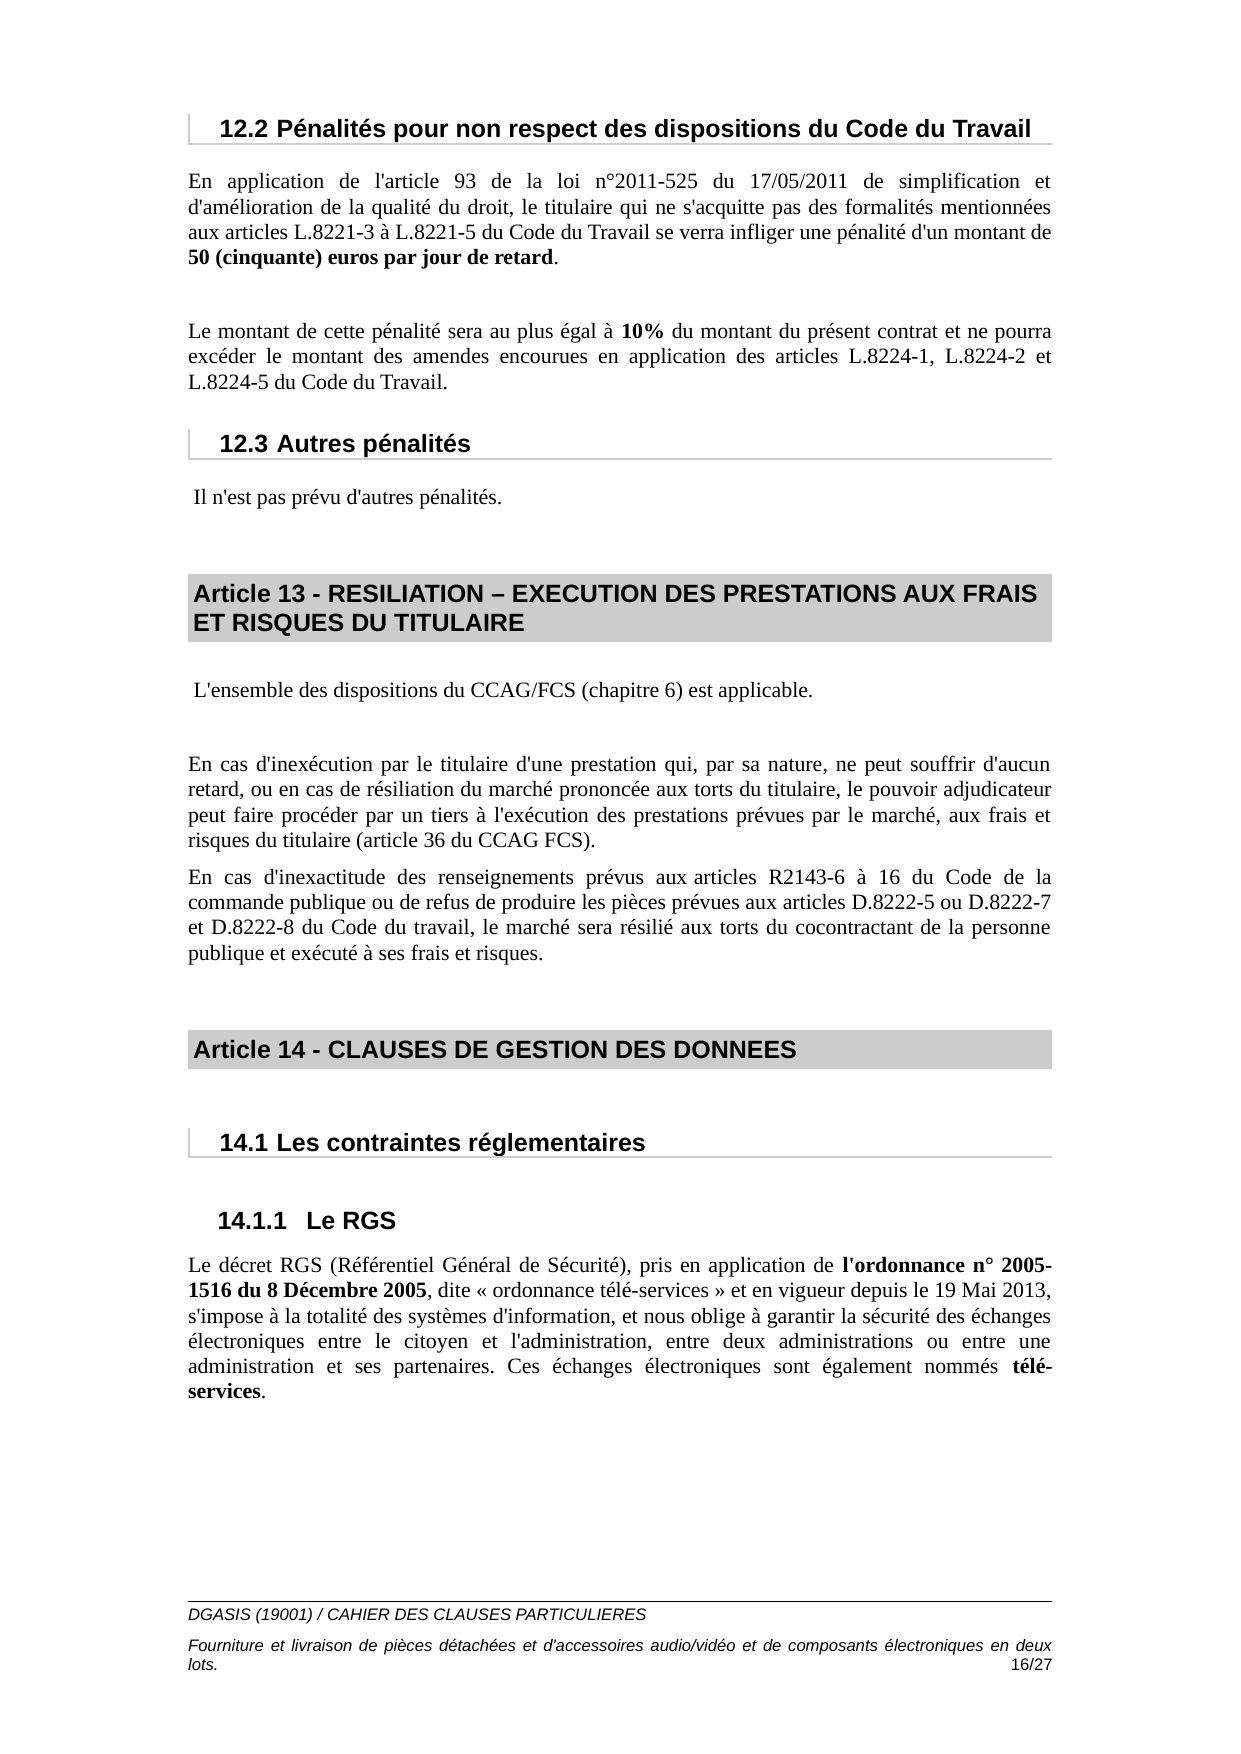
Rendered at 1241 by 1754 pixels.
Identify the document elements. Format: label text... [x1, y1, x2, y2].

subtitle RESILIATION – EXECUTION DES PRESTATIONS AUX FRAIS ET RISQUES DU TITULAIRE [190, 576, 1050, 639]
subtitle Les contraintes réglementaires [190, 1128, 1052, 1156]
subtitle CLAUSES DE GESTION DES DONNEES [190, 1032, 1050, 1067]
text Il n'est pas prévu d'autres pénalités. [188, 484, 1052, 509]
text En cas d'inexécution par le titulaire d'une prestation qui, par sa nature, ne peut souffrir d'aucun retard, ou en cas de résiliation du marché prononcée aux torts du titulaire, le pouvoir adjudicateur peut faire procéder par un tiers à l'exécution des prestations prévues par le marché, aux frais et risques du titulaire (article 36 du CCAG FCS). [188, 751, 1052, 852]
text Le décret RGS (Référentiel Général de Sécurité), pris en application de l'ordonnance n° 2005-1516 du 8 Décembre 2005, dite « ordonnance télé-services » et en vigueur depuis le 19 Mai 2013, s'impose à la totalité des systèmes d'information, et nous oblige à garantir la sécurité des échanges électroniques entre le citoyen et l'administration, entre deux administrations ou entre une administration et ses partenaires. Ces échanges électroniques sont également nommés télé-services. [188, 1252, 1052, 1403]
subtitle Le RGS [188, 1206, 1052, 1234]
text L'ensemble des dispositions du CCAG/FCS (chapitre 6) est applicable. [188, 677, 1052, 702]
subtitle Pénalités pour non respect des dispositions du Code du Travail [190, 114, 1052, 143]
text En cas d'inexactitude des renseignements prévus aux articles R2143-6 à 16 du Code de la commande publique ou de refus de produire les pièces prévues aux articles D.8222-5 ou D.8222-7 et D.8222-8 du Code du travail, le marché sera résilié aux torts du cocontractant de la personne publique et exécuté à ses frais et risques. [188, 864, 1052, 965]
text Le montant de cette pénalité sera au plus égal à 10% du montant du présent contrat et ne pourra excéder le montant des amendes encourues en application des articles L.8224-1, L.8224-2 et L.8224-5 du Code du Travail. [188, 318, 1052, 394]
subtitle Autres pénalités [190, 429, 1052, 458]
text En application de l'article 93 de la loi n°2011-525 du 17/05/2011 de simplification et d'amélioration de la qualité du droit, le titulaire qui ne s'acquitte pas des formalités mentionnées aux articles L.8221-3 à L.8221-5 du Code du Travail se verra infliger une pénalité d'un montant de 50 (cinquante) euros par jour de retard. [188, 168, 1052, 269]
